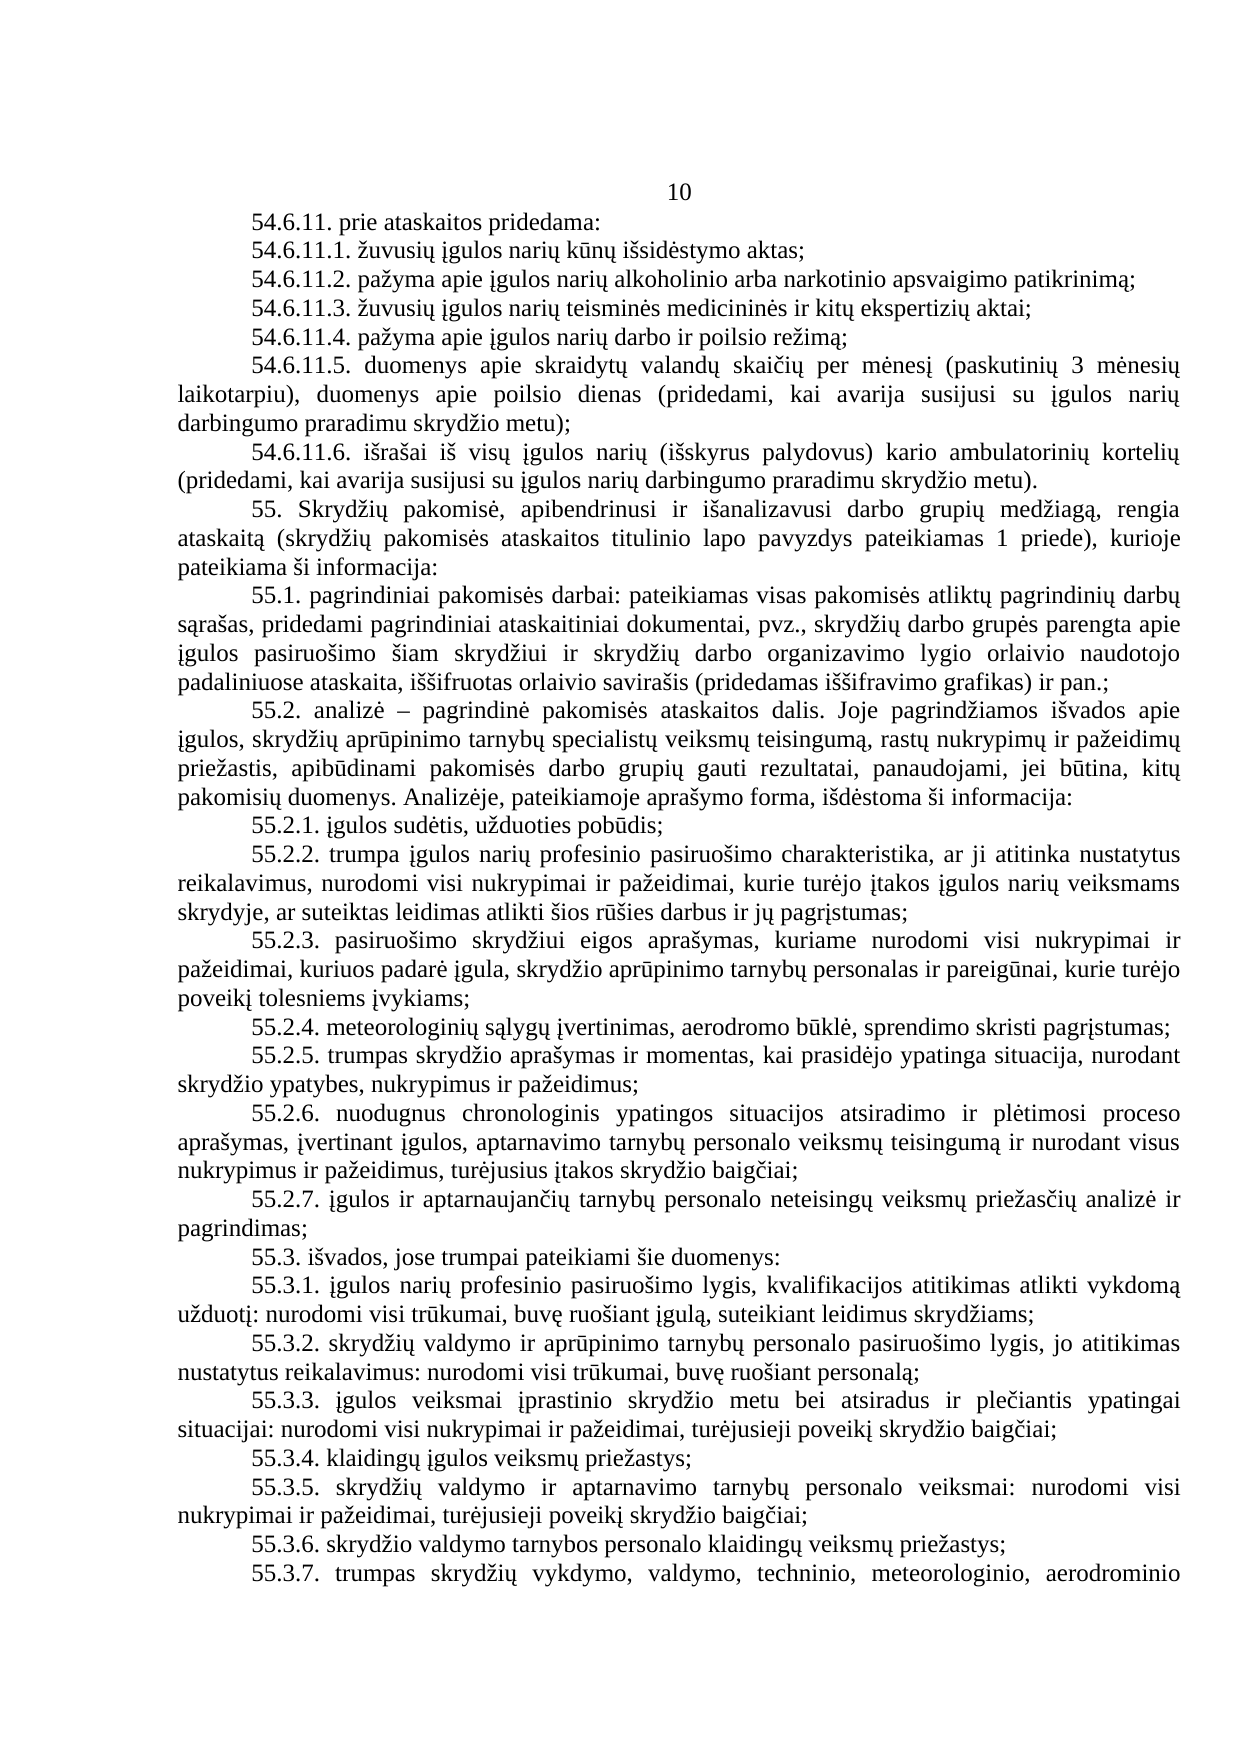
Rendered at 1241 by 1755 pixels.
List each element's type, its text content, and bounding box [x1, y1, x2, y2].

text 55.3.3. įgulos veiksmai įprastinio skrydžio metu bei atsiradus ir plečiantis ypatingai situacijai: nurodomi visi nukrypimai ir pažeidimai, turėjusieji poveikį skrydžio baigčiai; [177, 1385, 1181, 1443]
text 55.3.5. skrydžių valdymo ir aptarnavimo tarnybų personalo veiksmai: nurodomi visi nukrypimai ir pažeidimai, turėjusieji poveikį skrydžio baigčiai; [177, 1472, 1181, 1529]
text 55.1. pagrindiniai pakomisės darbai: pateikiamas visas pakomisės atliktų pagrindinių darbų sąrašas, pridedami pagrindiniai ataskaitiniai dokumentai, pvz., skrydžių darbo grupės parengta apie įgulos pasiruošimo šiam skrydžiui ir skrydžių darbo organizavimo lygio orlaivio naudotojo padaliniuose ataskaita, iššifruotas orlaivio savirašis (pridedamas iššifravimo grafikas) ir pan.; [177, 580, 1181, 695]
text 55.2.1. įgulos sudėtis, užduoties pobūdis; [177, 810, 1181, 839]
text 54.6.11.2. pažyma apie įgulos narių alkoholinio arba narkotinio apsvaigimo patikrinimą; [177, 264, 1181, 293]
text 55.3. išvados, jose trumpai pateikiami šie duomenys: [177, 1242, 1181, 1270]
text 55.2. analizė – pagrindinė pakomisės ataskaitos dalis. Joje pagrindžiamos išvados apie įgulos, skrydžių aprūpinimo tarnybų specialistų veiksmų teisingumą, rastų nukrypimų ir pažeidimų priežastis, apibūdinami pakomisės darbo grupių gauti rezultatai, panaudojami, jei būtina, kitų pakomisių duomenys. Analizėje, pateikiamoje aprašymo forma, išdėstoma ši informacija: [177, 695, 1181, 810]
text 54.6.11.4. pažyma apie įgulos narių darbo ir poilsio režimą; [177, 322, 1181, 350]
text 55. Skrydžių pakomisė, apibendrinusi ir išanalizavusi darbo grupių medžiagą, rengia ataskaitą (skrydžių pakomisės ataskaitos titulinio lapo pavyzdys pateikiamas 1 priede), kurioje pateikiama ši informacija: [177, 494, 1181, 580]
text 55.2.5. trumpas skrydžio aprašymas ir momentas, kai prasidėjo ypatinga situacija, nurodant skrydžio ypatybes, nukrypimus ir pažeidimus; [177, 1040, 1181, 1098]
text 55.3.4. klaidingų įgulos veiksmų priežastys; [177, 1443, 1181, 1472]
text 54.6.11.1. žuvusių įgulos narių kūnų išsidėstymo aktas; [177, 235, 1181, 264]
text 55.3.2. skrydžių valdymo ir aprūpinimo tarnybų personalo pasiruošimo lygis, jo atitikimas nustatytus reikalavimus: nurodomi visi trūkumai, buvę ruošiant personalą; [177, 1328, 1181, 1385]
text 55.2.4. meteorologinių sąlygų įvertinimas, aerodromo būklė, sprendimo skristi pagrįstumas; [177, 1012, 1181, 1040]
text 55.2.6. nuodugnus chronologinis ypatingos situacijos atsiradimo ir plėtimosi proceso aprašymas, įvertinant įgulos, aptarnavimo tarnybų personalo veiksmų teisingumą ir nurodant visus nukrypimus ir pažeidimus, turėjusius įtakos skrydžio baigčiai; [177, 1098, 1181, 1184]
text 55.3.6. skrydžio valdymo tarnybos personalo klaidingų veiksmų priežastys; [177, 1529, 1181, 1558]
text 55.3.7. trumpas skrydžių vykdymo, valdymo, techninio, meteorologinio, aerodrominio [177, 1558, 1181, 1587]
text 54.6.11.3. žuvusių įgulos narių teisminės medicininės ir kitų ekspertizių aktai; [177, 293, 1181, 322]
text 54.6.11.6. išrašai iš visų įgulos narių (išskyrus palydovus) kario ambulatorinių kortelių (pridedami, kai avarija susijusi su įgulos narių darbingumo praradimu skrydžio metu). [177, 437, 1181, 494]
text 55.2.3. pasiruošimo skrydžiui eigos aprašymas, kuriame nurodomi visi nukrypimai ir pažeidimai, kuriuos padarė įgula, skrydžio aprūpinimo tarnybų personalas ir pareigūnai, kurie turėjo poveikį tolesniems įvykiams; [177, 925, 1181, 1012]
text 54.6.11. prie ataskaitos pridedama: [177, 207, 1181, 235]
text 55.3.1. įgulos narių profesinio pasiruošimo lygis, kvalifikacijos atitikimas atlikti vykdomą užduotį: nurodomi visi trūkumai, buvę ruošiant įgulą, suteikiant leidimus skrydžiams; [177, 1270, 1181, 1328]
text 55.2.7. įgulos ir aptarnaujančių tarnybų personalo neteisingų veiksmų priežasčių analizė ir pagrindimas; [177, 1184, 1181, 1242]
text 55.2.2. trumpa įgulos narių profesinio pasiruošimo charakteristika, ar ji atitinka nustatytus reikalavimus, nurodomi visi nukrypimai ir pažeidimai, kurie turėjo įtakos įgulos narių veiksmams skrydyje, ar suteiktas leidimas atlikti šios rūšies darbus ir jų pagrįstumas; [177, 839, 1181, 925]
text 54.6.11.5. duomenys apie skraidytų valandų skaičių per mėnesį (paskutinių 3 mėnesių laikotarpiu), duomenys apie poilsio dienas (pridedami, kai avarija susijusi su įgulos narių darbingumo praradimu skrydžio metu); [177, 350, 1181, 437]
